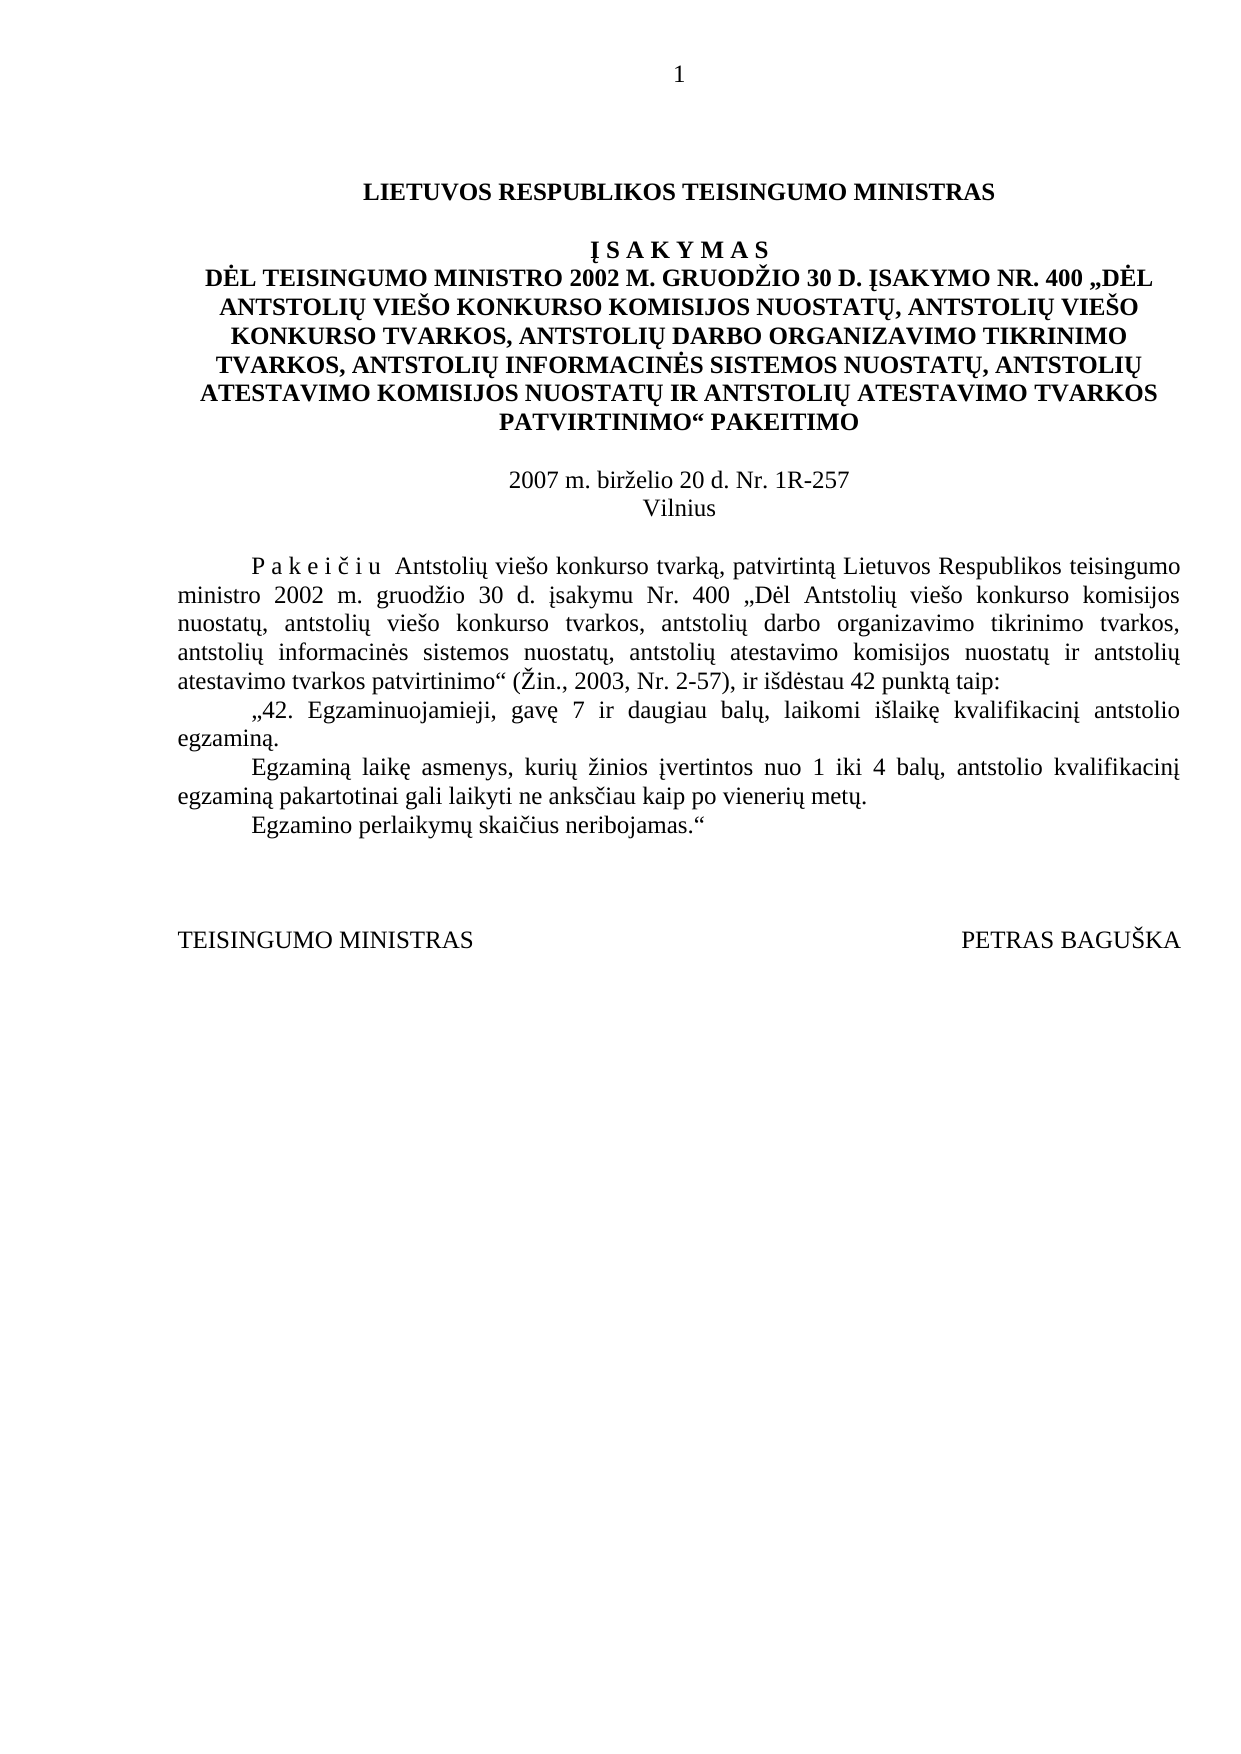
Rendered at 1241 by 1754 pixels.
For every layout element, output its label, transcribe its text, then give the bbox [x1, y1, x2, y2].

text Egzamino perlaikymų skaičius neribojamas.“ [177, 810, 1181, 838]
text Egzaminą laikę asmenys, kurių žinios įvertintos nuo 1 iki 4 balų, antstolio kvalifikacinį egzaminą pakartotinai gali laikyti ne anksčiau kaip po vienerių metų. [177, 752, 1181, 810]
text Į S A K Y M A S [177, 235, 1181, 263]
text Vilnius [177, 493, 1181, 522]
text „42. Egzaminuojamieji, gavę 7 ir daugiau balų, laikomi išlaikę kvalifikacinį antstolio egzaminą. [177, 695, 1181, 752]
text Pakeičiu Antstolių viešo konkurso tvarką, patvirtintą Lietuvos Respublikos teisingumo ministro 2002 m. gruodžio 30 d. įsakymu Nr. 400 „Dėl Antstolių viešo konkurso komisijos nuostatų, antstolių viešo konkurso tvarkos, antstolių darbo organizavimo tikrinimo tvarkos, antstolių informacinės sistemos nuostatų, antstolių atestavimo komisijos nuostatų ir antstolių atestavimo tvarkos patvirtinimo“ (Žin., 2003, Nr. 2-57), ir išdėstau 42 punktą taip: [177, 551, 1181, 695]
text TEISINGUMO MINISTRAS PETRAS BAGUŠKA [177, 925, 1181, 953]
text DĖL TEISINGUMO MINISTRO 2002 M. GRUODŽIO 30 D. ĮSAKYMO NR. 400 „DĖL ANTSTOLIŲ VIEŠO KONKURSO KOMISIJOS NUOSTATŲ, ANTSTOLIŲ VIEŠO KONKURSO TVARKOS, ANTSTOLIŲ DARBO ORGANIZAVIMO TIKRINIMO TVARKOS, ANTSTOLIŲ INFORMACINĖS SISTEMOS NUOSTATŲ, ANTSTOLIŲ ATESTAVIMO KOMISIJOS NUOSTATŲ IR ANTSTOLIŲ ATESTAVIMO TVARKOS PATVIRTINIMO“ PAKEITIMO [177, 263, 1181, 436]
text 2007 m. birželio 20 d. Nr. 1R-257 [177, 465, 1181, 493]
text LIETUVOS RESPUBLIKOS TEISINGUMO MINISTRAS [177, 177, 1181, 206]
